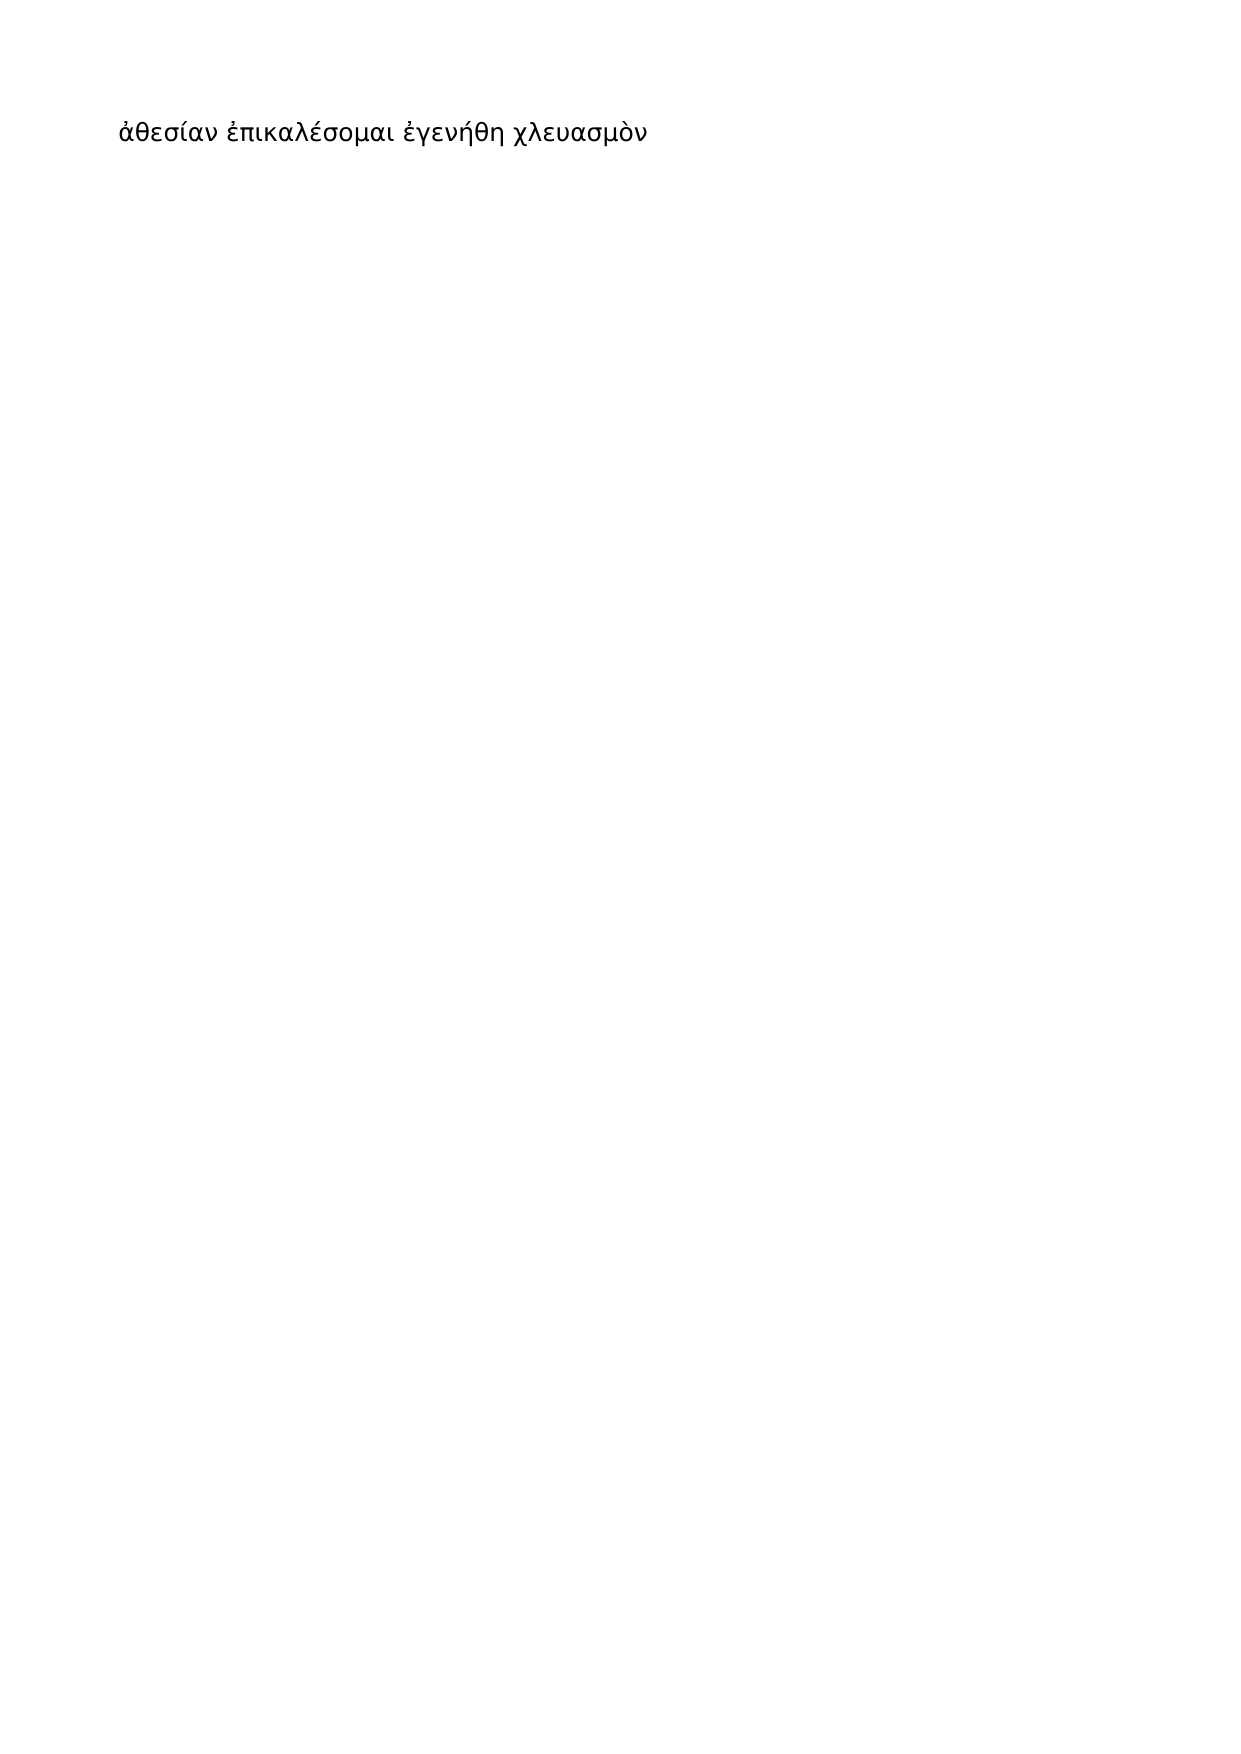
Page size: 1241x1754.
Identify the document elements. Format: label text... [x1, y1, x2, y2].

text ἀθεσίαν ἐπικαλέσομαι ἐγενήθη χλευασμὸν [118, 118, 1122, 147]
